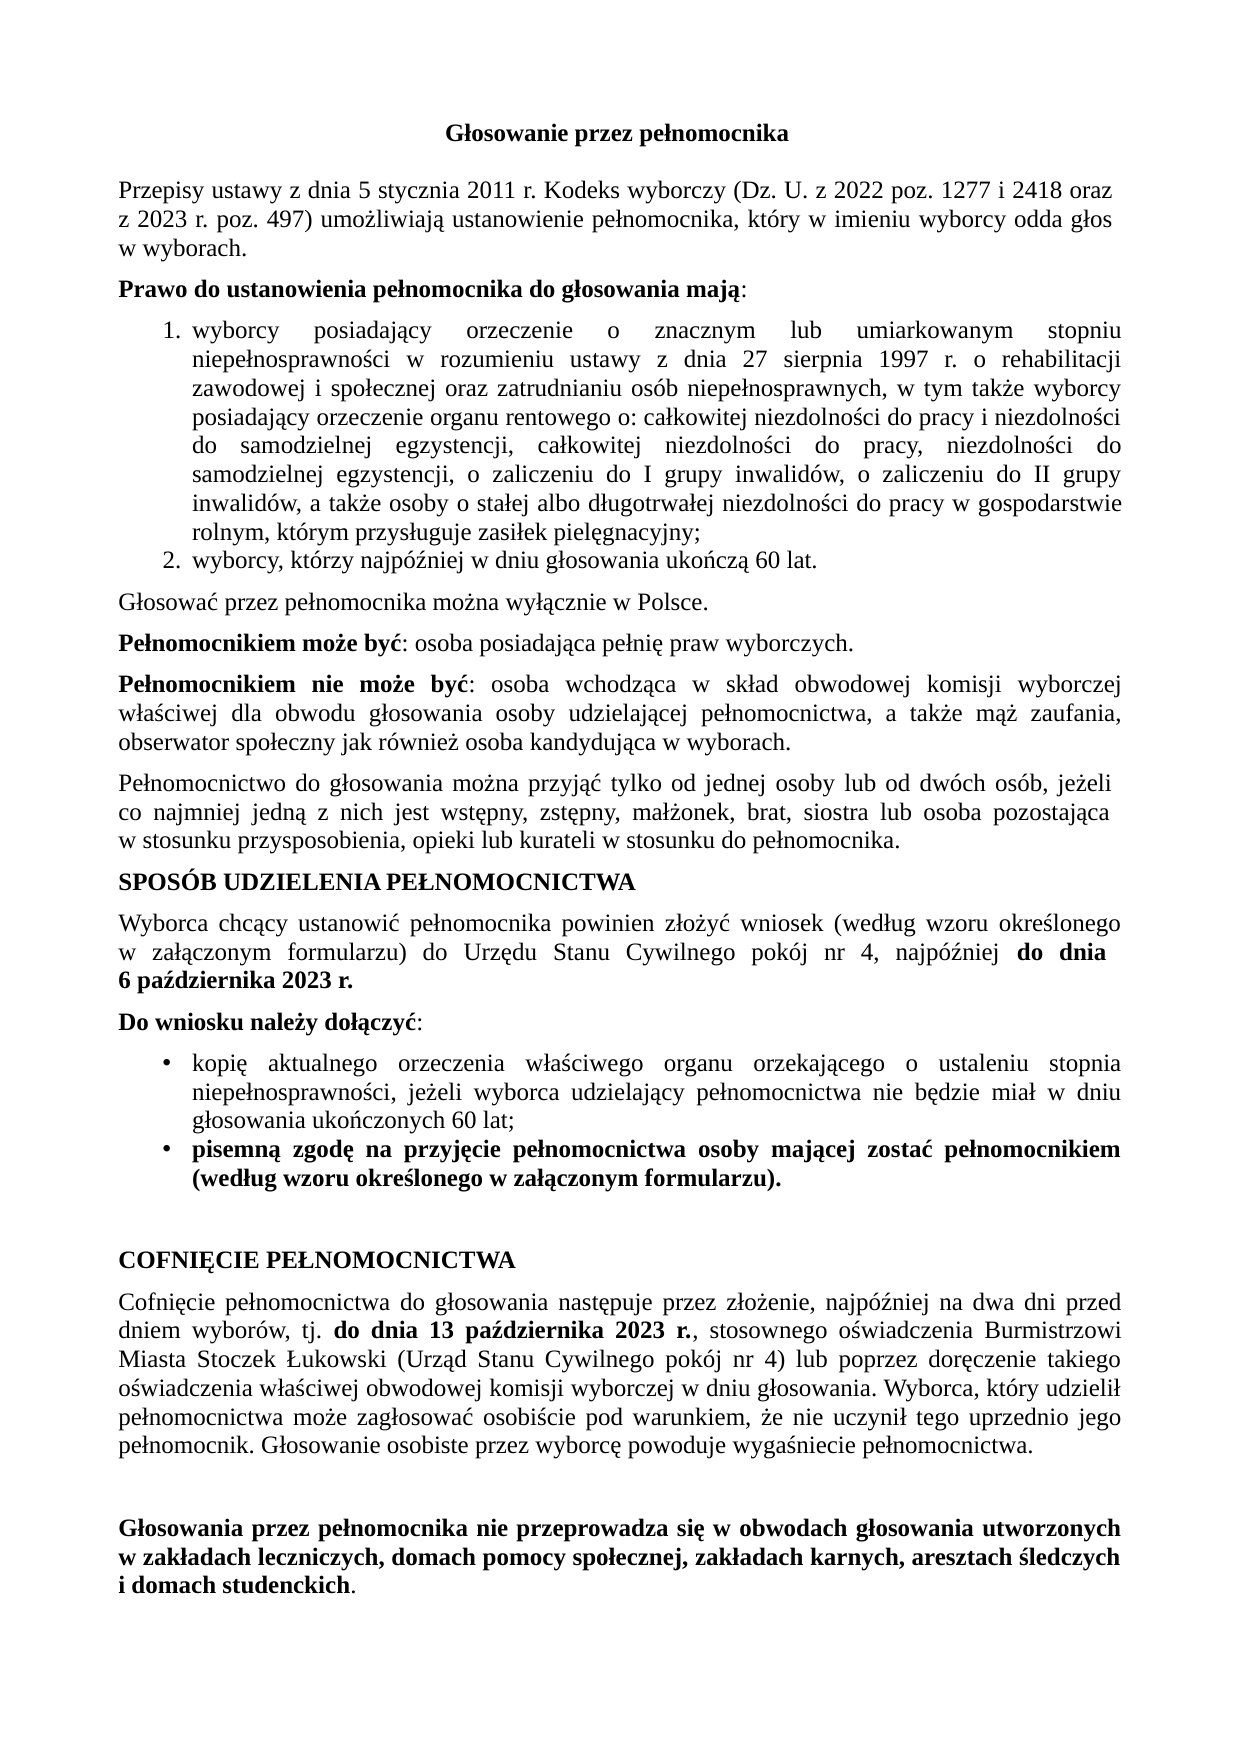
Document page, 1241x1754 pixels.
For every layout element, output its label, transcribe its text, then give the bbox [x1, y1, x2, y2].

text SPOSÓB UDZIELENIA PEŁNOMOCNICTWA [118, 867, 1122, 896]
text Pełnomocnikiem nie może być: osoba wchodząca w skład obwodowej komisji wyborczej właściwej dla obwodu głosowania osoby udzielającej pełnomocnictwa, a także mąż zaufania, obserwator społeczny jak również osoba kandydująca w wyborach. [118, 669, 1122, 756]
list pisemną zgodę na przyjęcie pełnomocnictwa osoby mającej zostać pełnomocnikiem (według wzoru określonego w załączonym formularzu). [162, 1134, 1122, 1192]
text Głosować przez pełnomocnika można wyłącznie w Polsce. [118, 587, 1122, 616]
text Do wniosku należy dołączyć: [118, 1007, 1122, 1036]
text Pełnomocnictwo do głosowania można przyjąć tylko od jednej osoby lub od dwóch osób, jeżeli co najmniej jedną z nich jest wstępny, zstępny, małżonek, brat, siostra lub osoba pozostająca w stosunku przysposobienia, opieki lub kurateli w stosunku do pełnomocnika. [118, 768, 1122, 854]
text Wyborca chcący ustanowić pełnomocnika powinien złożyć wniosek (według wzoru określonego w załączonym formularzu) do Urzędu Stanu Cywilnego pokój nr 4, najpóźniej do dnia 6 października 2023 r. [118, 908, 1122, 994]
list wyborcy, którzy najpóźniej w dniu głosowania ukończą 60 lat. [162, 546, 1122, 574]
text Prawo do ustanowienia pełnomocnika do głosowania mają: [118, 274, 1122, 303]
text Cofnięcie pełnomocnictwa do głosowania następuje przez złożenie, najpóźniej na dwa dni przed dniem wyborów, tj. do dnia 13 października 2023 r., stosownego oświadczenia Burmistrzowi Miasta Stoczek Łukowski (Urząd Stanu Cywilnego pokój nr 4) lub poprzez doręczenie takiego oświadczenia właściwej obwodowej komisji wyborczej w dniu głosowania. Wyborca, który udzielił pełnomocnictwa może zagłosować osobiście pod warunkiem, że nie uczynił tego uprzednio jego pełnomocnik. Głosowanie osobiste przez wyborcę powoduje wygaśniecie pełnomocnictwa. [118, 1287, 1122, 1459]
list kopię aktualnego orzeczenia właściwego organu orzekającego o ustaleniu stopnia niepełnosprawności, jeżeli wyborca udzielający pełnomocnictwa nie będzie miał w dniu głosowania ukończonych 60 lat; [162, 1048, 1122, 1134]
text Głosowanie przez pełnomocnika [118, 118, 1122, 147]
text Głosowania przez pełnomocnika nie przeprowadza się w obwodach głosowania utworzonych w zakładach leczniczych, domach pomocy społecznej, zakładach karnych, aresztach śledczych i domach studenckich. [118, 1513, 1122, 1599]
list wyborcy posiadający orzeczenie o znacznym lub umiarkowanym stopniu niepełnosprawności w rozumieniu ustawy z dnia 27 sierpnia 1997 r. o rehabilitacji zawodowej i społecznej oraz zatrudnianiu osób niepełnosprawnych, w tym także wyborcy posiadający orzeczenie organu rentowego o: całkowitej niezdolności do pracy i niezdolności do samodzielnej egzystencji, całkowitej niezdolności do pracy, niezdolności do samodzielnej egzystencji, o zaliczeniu do I grupy inwalidów, o zaliczeniu do II grupy inwalidów, a także osoby о stałej albo długotrwałej niezdolności do pracy w gospodarstwie rolnym, którym przysługuje zasiłek pielęgnacyjny; [162, 316, 1122, 546]
text Przepisy ustawy z dnia 5 stycznia 2011 r. Kodeks wyborczy (Dz. U. z 2022 poz. 1277 i 2418 oraz z 2023 r. poz. 497) umożliwiają ustanowienie pełnomocnika, który w imieniu wyborcy odda głos w wyborach. [118, 176, 1122, 262]
text COFNIĘCIE PEŁNOMOCNICTWA [118, 1246, 1122, 1274]
text Pełnomocnikiem może być: osoba posiadająca pełnię praw wyborczych. [118, 628, 1122, 657]
